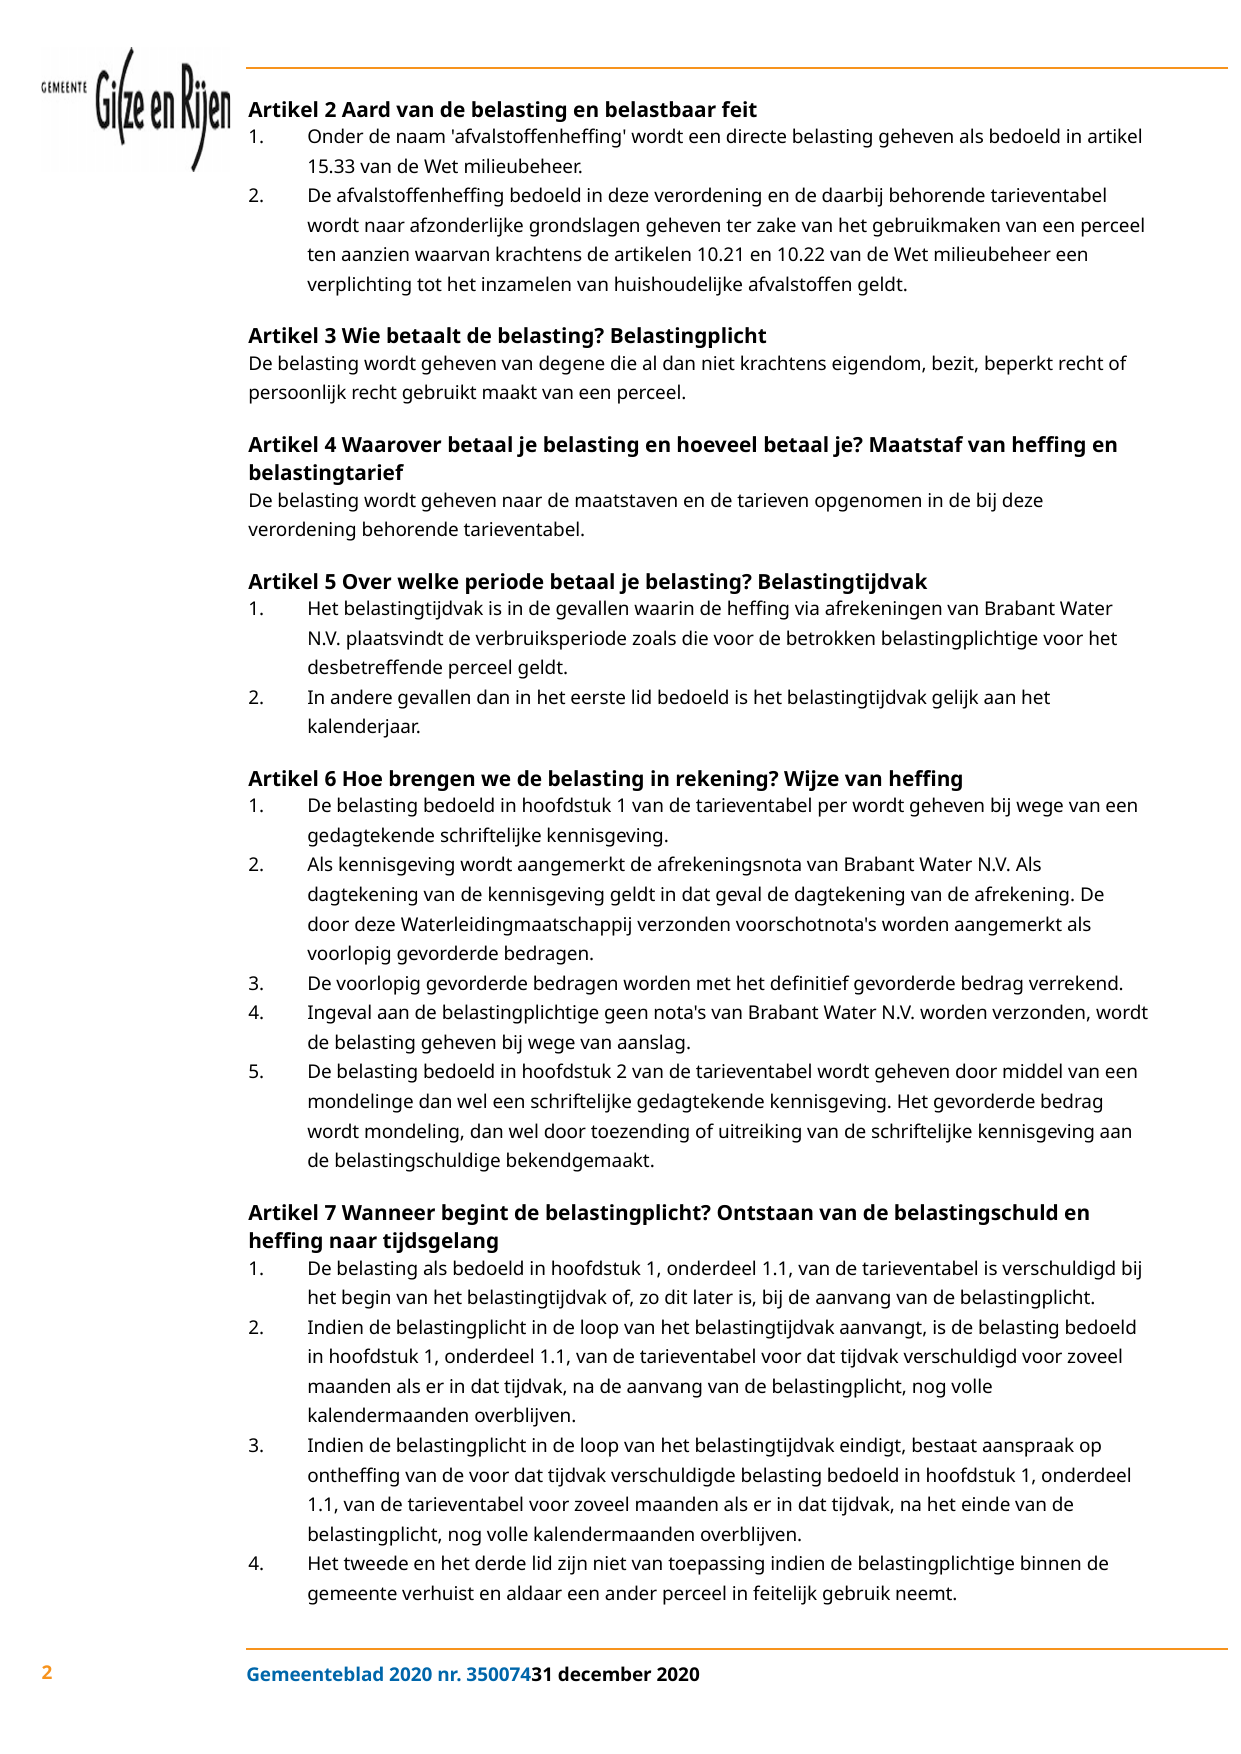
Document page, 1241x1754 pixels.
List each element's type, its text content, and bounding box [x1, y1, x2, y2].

text Artikel 6 Hoe brengen we de belasting in rekening? Wijze van heffing [248, 764, 1152, 792]
picture [41, 47, 231, 172]
list Indien de belastingplicht in de loop van het belastingtijdvak eindigt, bestaat aanspraak op ontheffing van de voor dat tijdvak verschuldigde belasting bedoeld in hoofdstuk 1, onderdeel 1.1, van de tarieventabel voor zoveel maanden als er in dat tijdvak, na het einde van de belastingplicht, nog volle kalendermaanden overblijven. [248, 1432, 1152, 1547]
list Het tweede en het derde lid zijn niet van toepassing indien de belastingplichtige binnen de gemeente verhuist en aldaar een ander perceel in feitelijk gebruik neemt. [248, 1551, 1152, 1606]
list Ingeval aan de belastingplichtige geen nota's van Brabant Water N.V. worden verzonden, wordt de belasting geheven bij wege van aanslag. [248, 999, 1152, 1055]
list De belasting bedoeld in hoofdstuk 2 van de tarieventabel wordt geheven door middel van een mondelinge dan wel een schriftelijke gedagtekende kennisgeving. Het gevorderde bedrag wordt mondeling, dan wel door toezending of uitreiking van de schriftelijke kennisgeving aan de belastingschuldige bekendgemaakt. [248, 1059, 1152, 1173]
list Onder de naam 'afvalstoffenheffing' wordt een directe belasting geheven als bedoeld in artikel 15.33 van de Wet milieubeheer. [248, 123, 1152, 178]
list De voorlopig gevorderde bedragen worden met het definitief gevorderde bedrag verrekend. [248, 970, 1152, 996]
list De belasting als bedoeld in hoofdstuk 1, onderdeel 1.1, van de tarieventabel is verschuldigd bij het begin van het belastingtijdvak of, zo dit later is, bij de aanvang van de belastingplicht. [248, 1255, 1152, 1310]
text Artikel 7 Wanneer begint de belastingplicht? Ontstaan van de belastingschuld en heffing naar tijdsgelang [248, 1198, 1152, 1255]
list Als kennisgeving wordt aangemerkt de afrekeningsnota van Brabant Water N.V. Als dagtekening van de kennisgeving geldt in dat geval de dagtekening van de afrekening. De door deze Waterleidingmaatschappij verzonden voorschotnota's worden aangemerkt als voorlopig gevorderde bedragen. [248, 852, 1152, 966]
list Indien de belastingplicht in de loop van het belastingtijdvak aanvangt, is de belasting bedoeld in hoofdstuk 1, onderdeel 1.1, van de tarieventabel voor dat tijdvak verschuldigd voor zoveel maanden als er in dat tijdvak, na de aanvang van de belastingplicht, nog volle kalendermaanden overblijven. [248, 1314, 1152, 1428]
text Artikel 3 Wie betaalt de belasting? Belastingplicht [248, 322, 1152, 350]
list In andere gevallen dan in het eerste lid bedoeld is het belastingtijdvak gelijk aan het kalenderjaar. [248, 684, 1152, 739]
text De belasting wordt geheven naar de maatstaven en de tarieven opgenomen in de bij deze verordening behorende tarieventabel. [248, 487, 1152, 542]
text Artikel 5 Over welke periode betaal je belasting? Belastingtijdvak [248, 567, 1152, 595]
list De belasting bedoeld in hoofdstuk 1 van de tarieventabel per wordt geheven bij wege van een gedagtekende schriftelijke kennisgeving. [248, 792, 1152, 848]
list Het belastingtijdvak is in de gevallen waarin de heffing via afrekeningen van Brabant Water N.V. plaatsvindt de verbruiksperiode zoals die voor de betrokken belastingplichtige voor het desbetreffende perceel geldt. [248, 595, 1152, 680]
text De belasting wordt geheven van degene die al dan niet krachtens eigendom, bezit, beperkt recht of persoonlijk recht gebruikt maakt van een perceel. [248, 350, 1152, 405]
text Artikel 2 Aard van de belasting en belastbaar feit [248, 95, 1152, 123]
list De afvalstoffenheffing bedoeld in deze verordening en de daarbij behorende tarieventabel wordt naar afzonderlijke grondslagen geheven ter zake van het gebruikmaken van een perceel ten aanzien waarvan krachtens de artikelen 10.21 en 10.22 van de Wet milieubeheer een verplichting tot het inzamelen van huishoudelijke afvalstoffen geldt. [248, 182, 1152, 297]
text Artikel 4 Waarover betaal je belasting en hoeveel betaal je? Maatstaf van heffing en belastingtarief [248, 430, 1152, 487]
